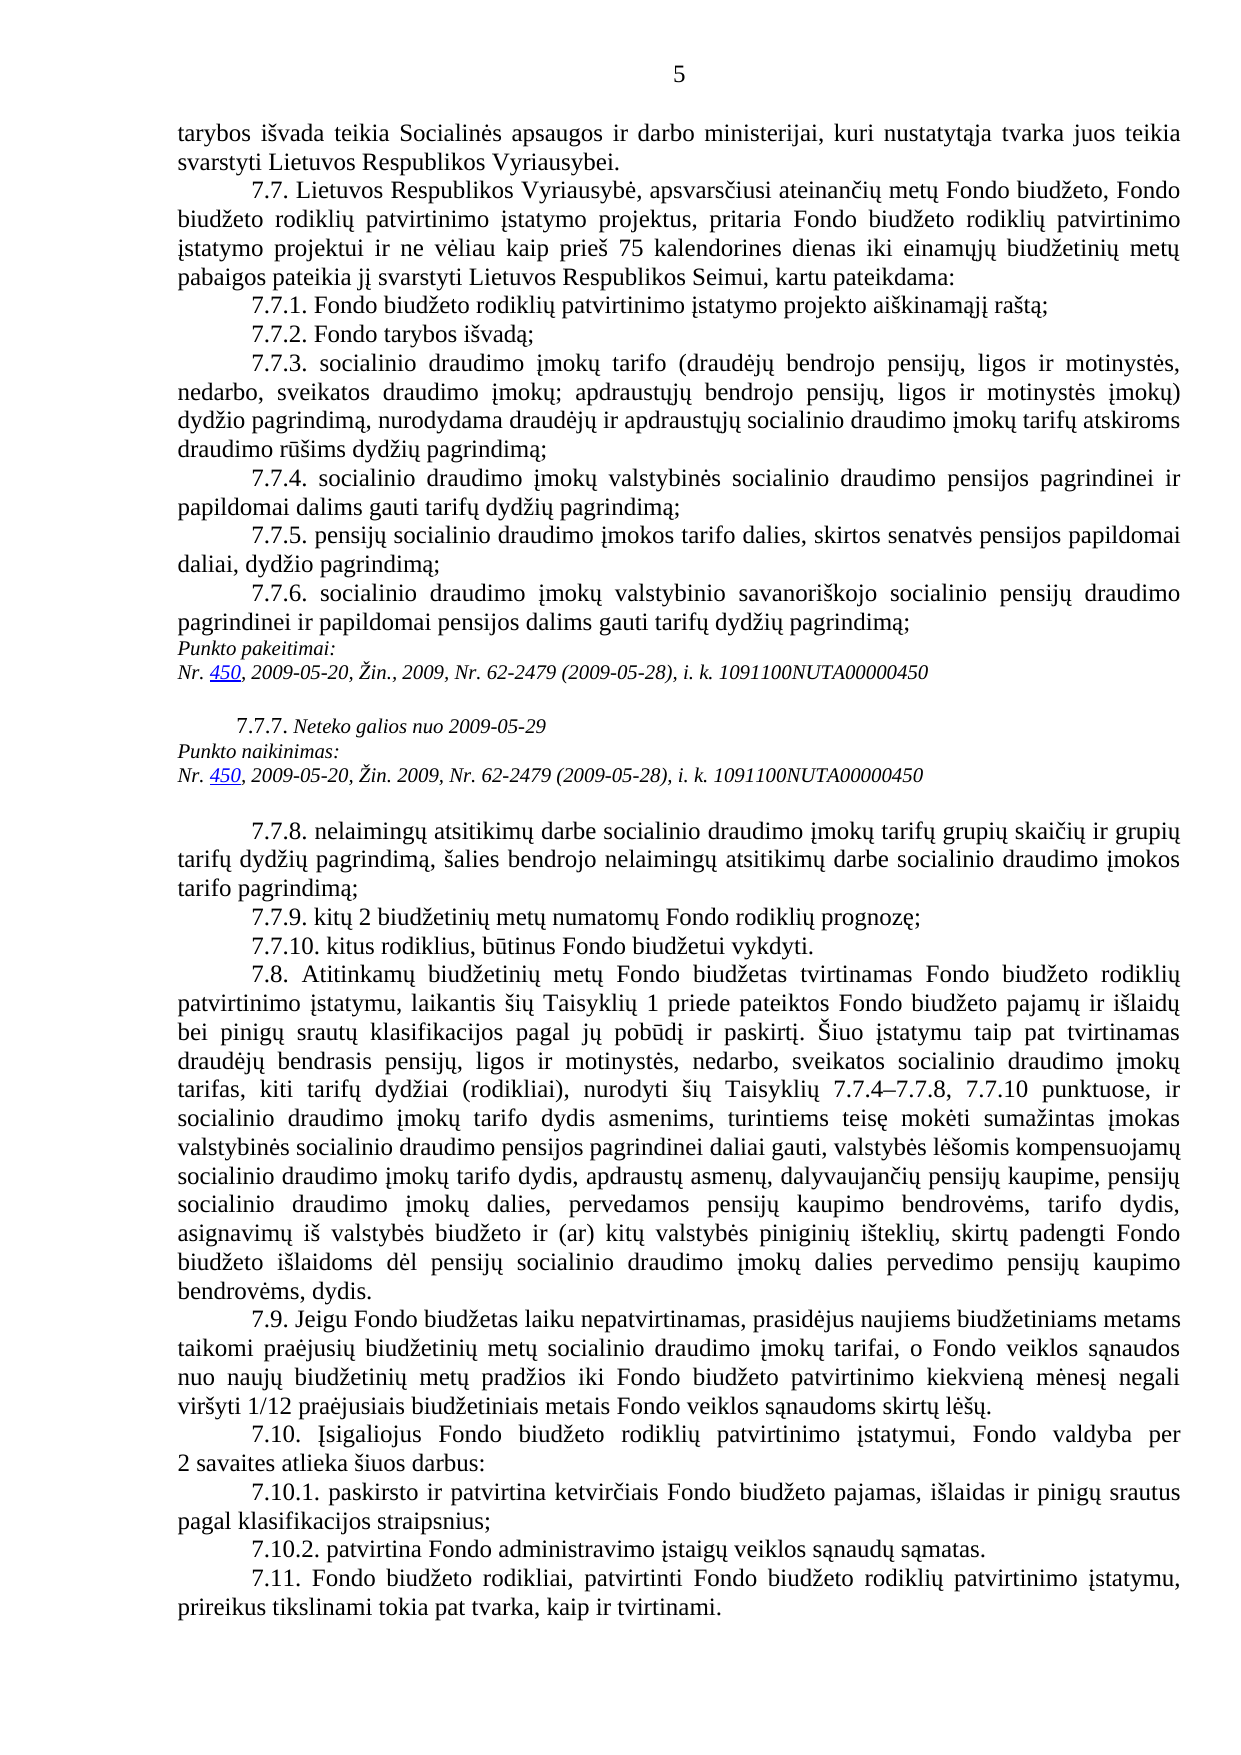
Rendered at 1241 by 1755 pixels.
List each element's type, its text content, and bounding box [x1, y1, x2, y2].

text 7.9. Jeigu Fondo biudžetas laiku nepatvirtinamas, prasidėjus naujiems biudžetiniams metams taikomi praėjusių biudžetinių metų socialinio draudimo įmokų tarifai, o Fondo veiklos sąnaudos nuo naujų biudžetinių metų pradžios iki Fondo biudžeto patvirtinimo kiekvieną mėnesį negali viršyti 1/12 praėjusiais biudžetiniais metais Fondo veiklos sąnaudoms skirtų lėšų. [177, 1304, 1181, 1419]
text 7.11. Fondo biudžeto rodikliai, patvirtinti Fondo biudžeto rodiklių patvirtinimo įstatymu, prireikus tikslinami tokia pat tvarka, kaip ir tvirtinami. [177, 1563, 1181, 1621]
text 7.7.5. pensijų socialinio draudimo įmokos tarifo dalies, skirtos senatvės pensijos papildomai daliai, dydžio pagrindimą; [177, 521, 1181, 578]
text 7.7.4. socialinio draudimo įmokų valstybinės socialinio draudimo pensijos pagrindinei ir papildomai dalims gauti tarifų dydžių pagrindimą; [177, 463, 1181, 521]
text 7.7.1. Fondo biudžeto rodiklių patvirtinimo įstatymo projekto aiškinamąjį raštą; [177, 291, 1181, 319]
text Nr. 450, 2009-05-20, Žin. 2009, Nr. 62-2479 (2009-05-28), i. k. 1091100NUTA00000450 [177, 763, 1181, 787]
text Punkto pakeitimai: [177, 636, 1181, 660]
text 7.10. Įsigaliojus Fondo biudžeto rodiklių patvirtinimo įstatymui, Fondo valdyba per 2 savaites atlieka šiuos darbus: [177, 1419, 1181, 1477]
text Punkto naikinimas: [177, 739, 1181, 763]
text 7.7.10. kitus rodiklius, būtinus Fondo biudžetui vykdyti. [177, 931, 1181, 959]
text 7.7. Lietuvos Respublikos Vyriausybė, apsvarsčiusi ateinančių metų Fondo biudžeto, Fondo biudžeto rodiklių patvirtinimo įstatymo projektus, pritaria Fondo biudžeto rodiklių patvirtinimo įstatymo projektui ir ne vėliau kaip prieš 75 kalendorines dienas iki einamųjų biudžetinių metų pabaigos pateikia jį svarstyti Lietuvos Respublikos Seimui, kartu pateikdama: [177, 176, 1181, 291]
text 7.10.2. patvirtina Fondo administravimo įstaigų veiklos sąnaudų sąmatas. [177, 1534, 1181, 1563]
text 7.8. Atitinkamų biudžetinių metų Fondo biudžetas tvirtinamas Fondo biudžeto rodiklių patvirtinimo įstatymu, laikantis šių Taisyklių 1 priede pateiktos Fondo biudžeto pajamų ir išlaidų bei pinigų srautų klasifikacijos pagal jų pobūdį ir paskirtį. Šiuo įstatymu taip pat tvirtinamas draudėjų bendrasis pensijų, ligos ir motinystės, nedarbo, sveikatos socialinio draudimo įmokų tarifas, kiti tarifų dydžiai (rodikliai), nurodyti šių Taisyklių 7.7.4–7.7.8, 7.7.10 punktuose, ir socialinio draudimo įmokų tarifo dydis asmenims, turintiems teisę mokėti sumažintas įmokas valstybinės socialinio draudimo pensijos pagrindinei daliai gauti, valstybės lėšomis kompensuojamų socialinio draudimo įmokų tarifo dydis, apdraustų asmenų, dalyvaujančių pensijų kaupime, pensijų socialinio draudimo įmokų dalies, pervedamos pensijų kaupimo bendrovėms, tarifo dydis, asignavimų iš valstybės biudžeto ir (ar) kitų valstybės piniginių išteklių, skirtų padengti Fondo biudžeto išlaidoms dėl pensijų socialinio draudimo įmokų dalies pervedimo pensijų kaupimo bendrovėms, dydis. [177, 959, 1181, 1304]
text Nr. 450, 2009-05-20, Žin., 2009, Nr. 62-2479 (2009-05-28), i. k. 1091100NUTA00000450 [177, 660, 1181, 684]
text 7.7.3. socialinio draudimo įmokų tarifo (draudėjų bendrojo pensijų, ligos ir motinystės, nedarbo, sveikatos draudimo įmokų; apdraustųjų bendrojo pensijų, ligos ir motinystės įmokų) dydžio pagrindimą, nurodydama draudėjų ir apdraustųjų socialinio draudimo įmokų tarifų atskiroms draudimo rūšims dydžių pagrindimą; [177, 348, 1181, 463]
text 7.7.6. socialinio draudimo įmokų valstybinio savanoriškojo socialinio pensijų draudimo pagrindinei ir papildomai pensijos dalims gauti tarifų dydžių pagrindimą; [177, 578, 1181, 636]
text 7.7.8. nelaimingų atsitikimų darbe socialinio draudimo įmokų tarifų grupių skaičių ir grupių tarifų dydžių pagrindimą, šalies bendrojo nelaimingų atsitikimų darbe socialinio draudimo įmokos tarifo pagrindimą; [177, 816, 1181, 902]
text 7.7.7. Neteko galios nuo 2009-05-29 [177, 712, 1181, 739]
text 7.10.1. paskirsto ir patvirtina ketvirčiais Fondo biudžeto pajamas, išlaidas ir pinigų srautus pagal klasifikacijos straipsnius; [177, 1477, 1181, 1534]
text tarybos išvada teikia Socialinės apsaugos ir darbo ministerijai, kuri nustatytąja tvarka juos teikia svarstyti Lietuvos Respublikos Vyriausybei. [177, 118, 1181, 176]
text 7.7.9. kitų 2 biudžetinių metų numatomų Fondo rodiklių prognozę; [177, 902, 1181, 931]
text 7.7.2. Fondo tarybos išvadą; [177, 319, 1181, 348]
